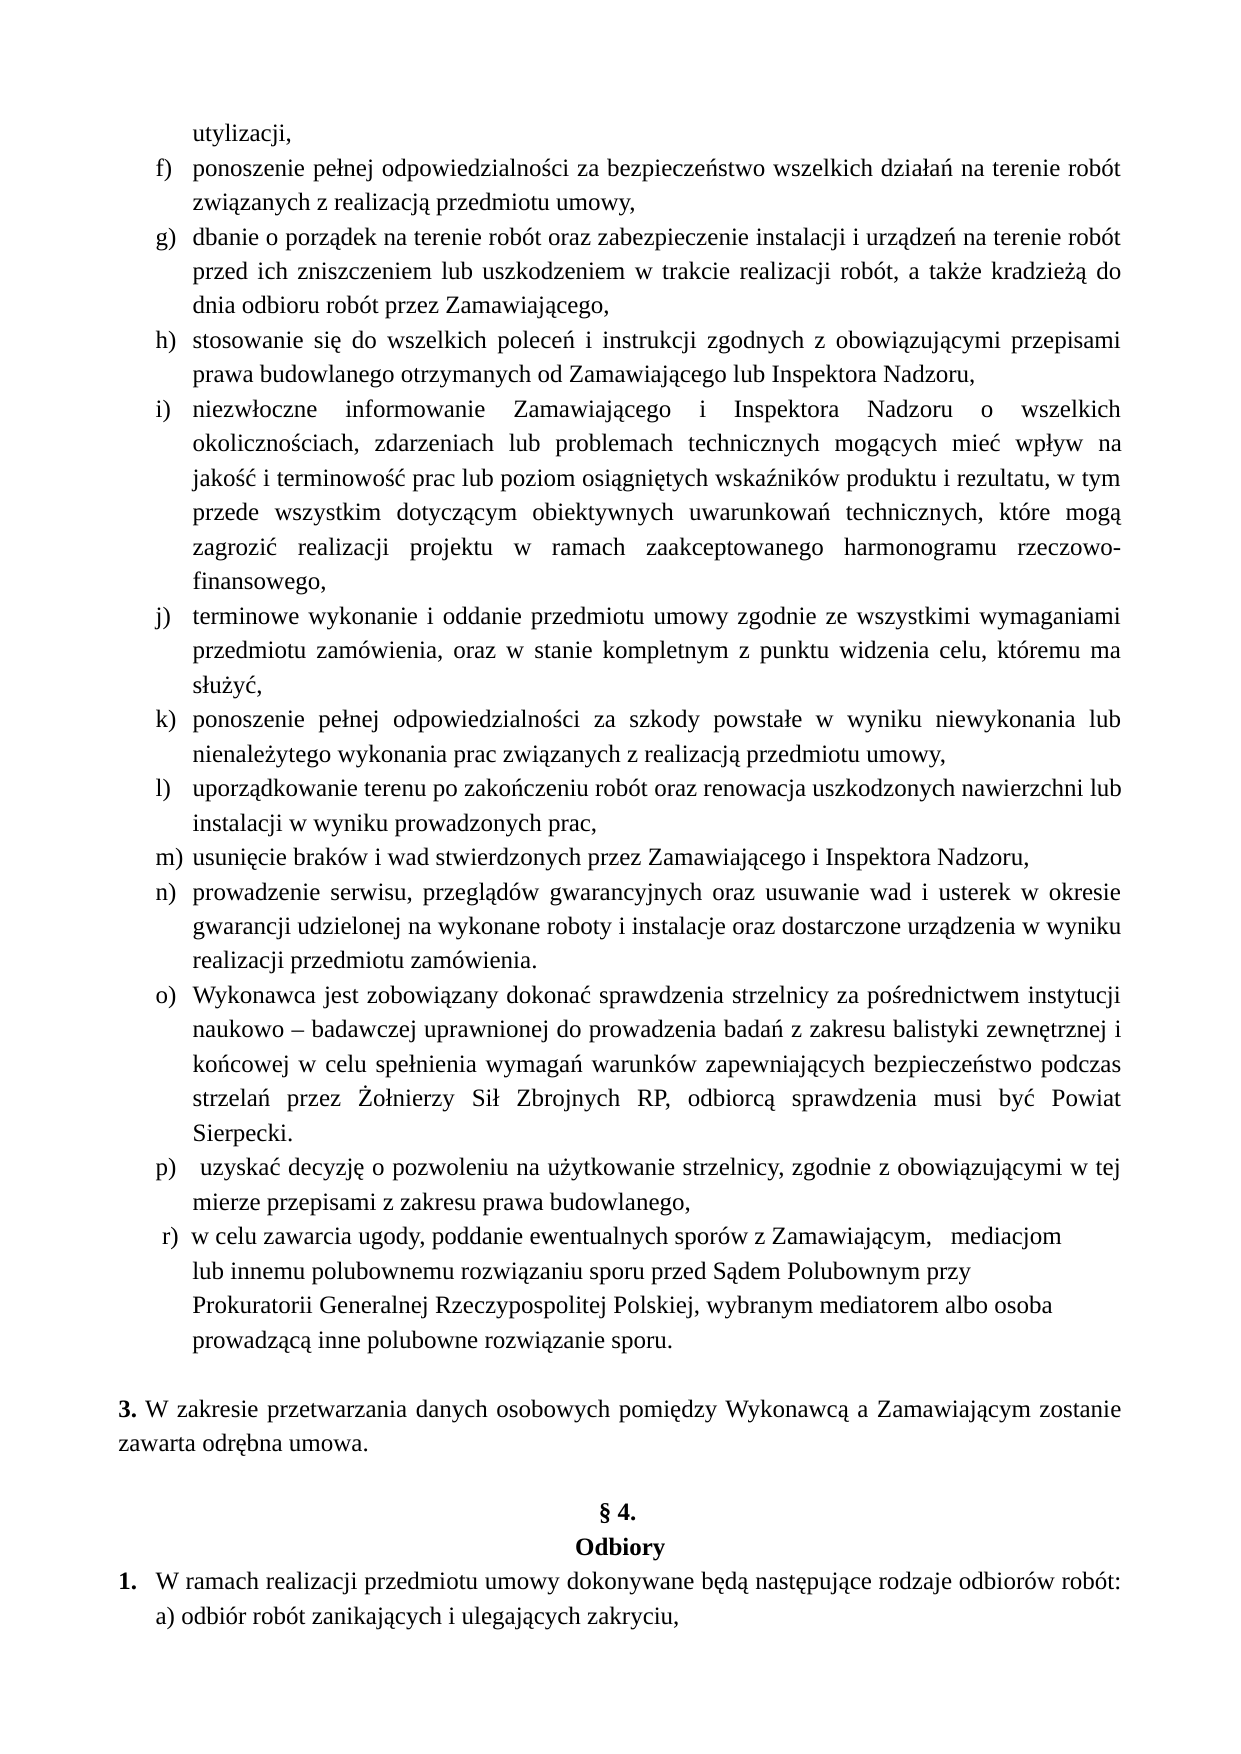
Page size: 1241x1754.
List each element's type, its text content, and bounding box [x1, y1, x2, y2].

text r) w celu zawarcia ugody, poddanie ewentualnych sporów z Zamawiającym, mediacjom lub innemu polubownemu rozwiązaniu sporu przed Sądem Polubownym przy Prokuratorii Generalnej Rzeczypospolitej Polskiej, wybranym mediatorem albo osoba prowadzącą inne polubowne rozwiązanie sporu. [118, 1221, 1122, 1354]
list stosowanie się do wszelkich poleceń i instrukcji zgodnych z obowiązującymi przepisami prawa budowlanego otrzymanych od Zamawiającego lub Inspektora Nadzoru, [155, 325, 1122, 388]
list niezwłoczne informowanie Zamawiającego i Inspektora Nadzoru o wszelkich okolicznościach, zdarzeniach lub problemach technicznych mogących mieć wpływ na jakość i terminowość prac lub poziom osiągniętych wskaźników produktu i rezultatu, w tym przede wszystkim dotyczącym obiektywnych uwarunkowań technicznych, które mogą zagrozić realizacji projektu w ramach zaakceptowanego harmonogramu rzeczowo-finansowego, [155, 394, 1122, 595]
list uporządkowanie terenu po zakończeniu robót oraz renowacja uszkodzonych nawierzchni lub instalacji w wyniku prowadzonych prac, [155, 773, 1122, 836]
text 3. W zakresie przetwarzania danych osobowych pomiędzy Wykonawcą a Zamawiającym zostanie zawarta odrębna umowa. [118, 1394, 1122, 1457]
list ponoszenie pełnej odpowiedzialności za bezpieczeństwo wszelkich działań na terenie robót związanych z realizacją przedmiotu umowy, [155, 153, 1122, 216]
list prowadzenie serwisu, przeglądów gwarancyjnych oraz usuwanie wad i usterek w okresie gwarancji udzielonej na wykonane roboty i instalacje oraz dostarczone urządzenia w wyniku realizacji przedmiotu zamówienia. [155, 877, 1122, 974]
list dbanie o porządek na terenie robót oraz zabezpieczenie instalacji i urządzeń na terenie robót przed ich zniszczeniem lub uszkodzeniem w trakcie realizacji robót, a także kradzieżą do dnia odbioru robót przez Zamawiającego, [155, 222, 1122, 319]
list W ramach realizacji przedmiotu umowy dokonywane będą następujące rodzaje odbiorów robót: a) odbiór robót zanikających i ulegających zakryciu, [118, 1566, 1122, 1629]
list ponoszenie pełnej odpowiedzialności za szkody powstałe w wyniku niewykonania lub nienależytego wykonania prac związanych z realizacją przedmiotu umowy, [155, 704, 1122, 767]
list Wykonawca jest zobowiązany dokonać sprawdzenia strzelnicy za pośrednictwem instytucji naukowo – badawczej uprawnionej do prowadzenia badań z zakresu balistyki zewnętrznej i końcowej w celu spełnienia wymagań warunków zapewniających bezpieczeństwo podczas strzelań przez Żołnierzy Sił Zbrojnych RP, odbiorcą sprawdzenia musi być Powiat Sierpecki. [155, 980, 1122, 1147]
list usunięcie braków i wad stwierdzonych przez Zamawiającego i Inspektora Nadzoru, [155, 842, 1122, 871]
list uzyskać decyzję o pozwoleniu na użytkowanie strzelnicy, zgodnie z obowiązującymi w tej mierze przepisami z zakresu prawa budowlanego, [155, 1152, 1122, 1216]
list utylizacji, [155, 118, 1122, 147]
text § 4. [118, 1497, 1122, 1526]
text Odbiory [118, 1532, 1122, 1561]
list terminowe wykonanie i oddanie przedmiotu umowy zgodnie ze wszystkimi wymaganiami przedmiotu zamówienia, oraz w stanie kompletnym z punktu widzenia celu, któremu ma służyć, [155, 601, 1122, 698]
